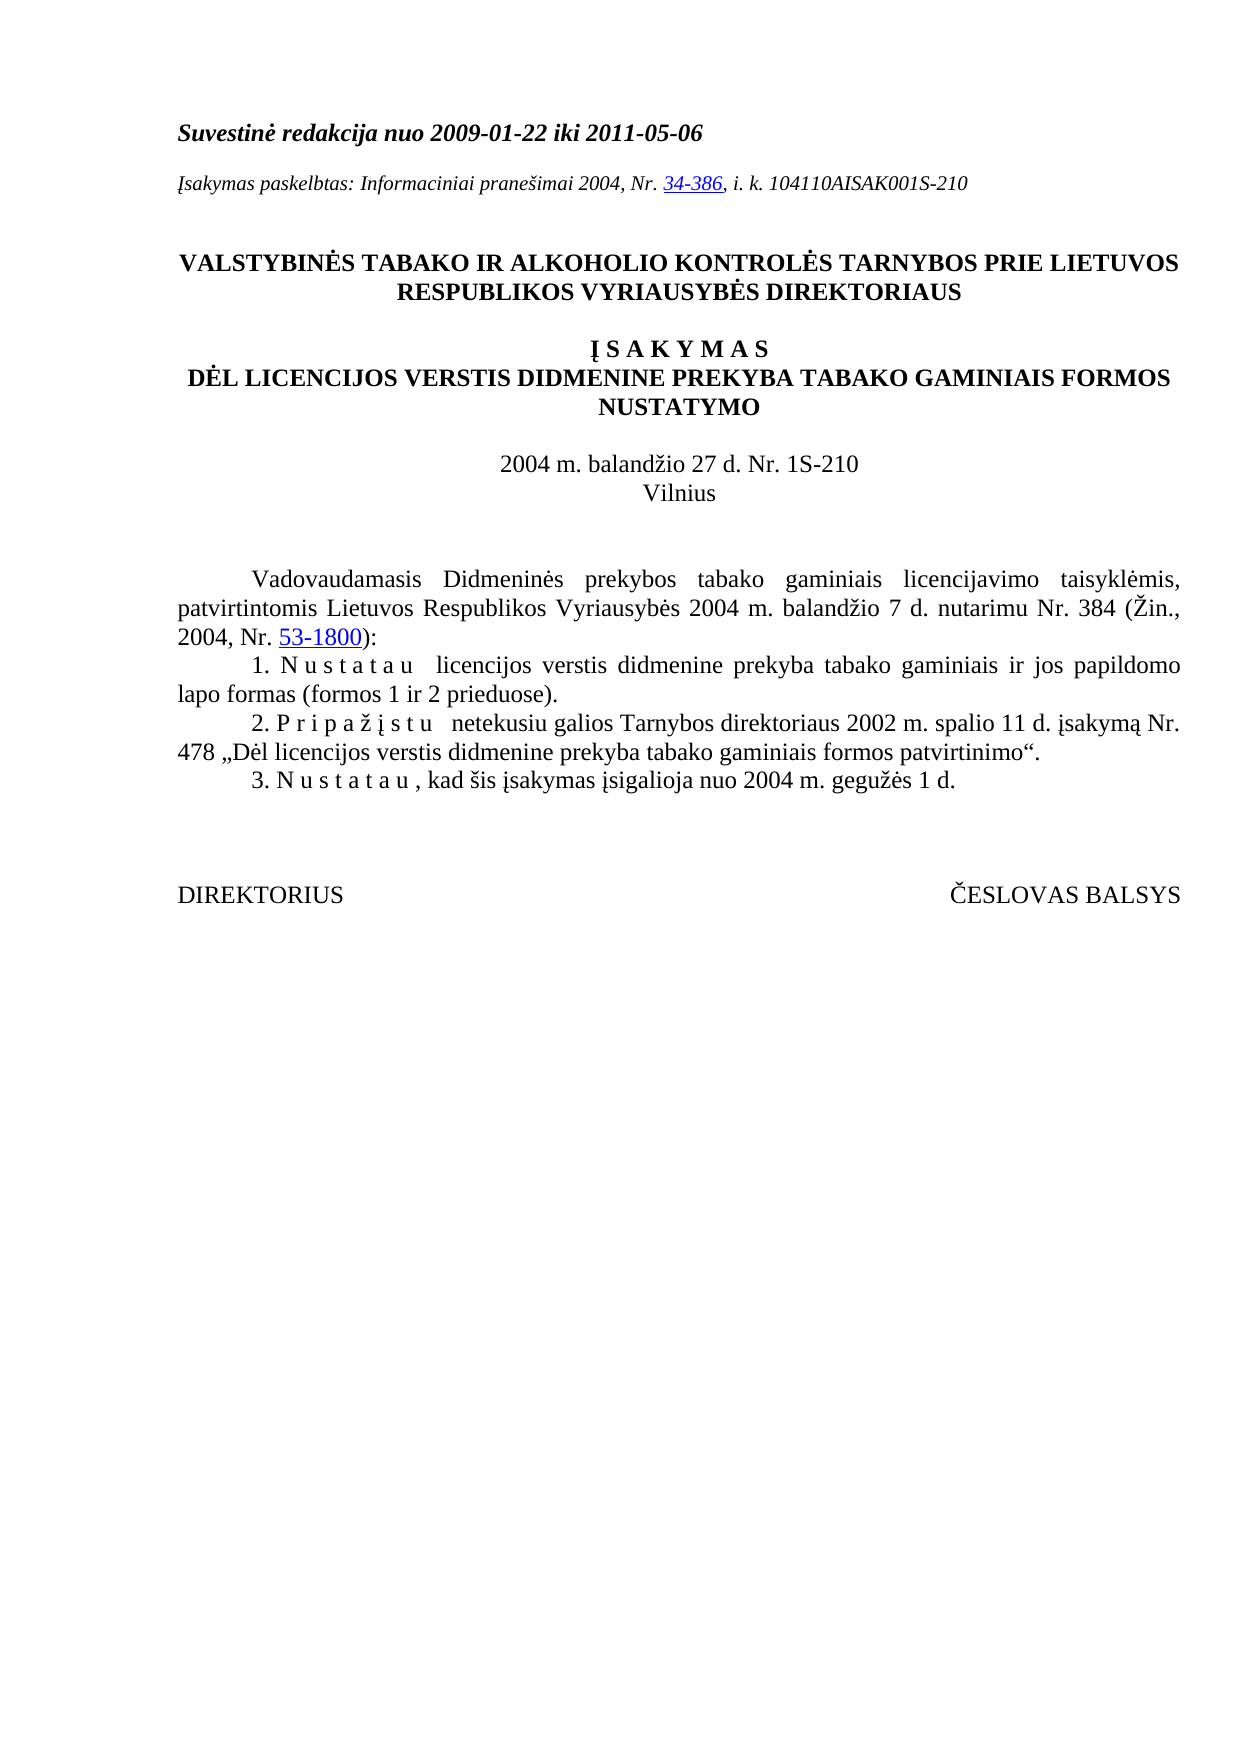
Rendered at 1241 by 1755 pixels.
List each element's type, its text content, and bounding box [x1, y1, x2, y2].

text Įsakymas paskelbtas: Informaciniai pranešimai 2004, Nr. 34-386, i. k. 104110AISAK001S-210 [177, 171, 1181, 195]
text DIREKTORIUS ČESLOVAS BALSYS [177, 880, 1181, 909]
text 2. Pripažįstu netekusiu galios Tarnybos direktoriaus 2002 m. spalio 11 d. įsakymą Nr. 478 „Dėl licencijos verstis didmenine prekyba tabako gaminiais formos patvirtinimo“. [177, 708, 1181, 765]
text VALSTYBINĖS TABAKO IR ALKOHOLIO KONTROLĖS TARNYBOS PRIE LIETUVOS RESPUBLIKOS VYRIAUSYBĖS DIREKTORIAUS [177, 248, 1181, 305]
text Suvestinė redakcija nuo 2009-01-22 iki 2011-05-06 [177, 118, 1181, 147]
text Į S A K Y M A S [177, 334, 1181, 363]
text Vadovaudamasis Didmeninės prekybos tabako gaminiais licencijavimo taisyklėmis, patvirtintomis Lietuvos Respublikos Vyriausybės 2004 m. balandžio 7 d. nutarimu Nr. 384 (Žin., 2004, Nr. 53-1800): [177, 564, 1181, 650]
text 3. Nustatau, kad šis įsakymas įsigalioja nuo 2004 m. gegužės 1 d. [177, 765, 1181, 794]
text 2004 m. balandžio 27 d. Nr. 1S-210 [177, 449, 1181, 478]
text 1. Nustatau licencijos verstis didmenine prekyba tabako gaminiais ir jos papildomo lapo formas (formos 1 ir 2 prieduose). [177, 650, 1181, 708]
text DĖL LICENCIJOS VERSTIS DIDMENINE PREKYBA TABAKO GAMINIAIS FORMOS NUSTATYMO [177, 363, 1181, 420]
text Vilnius [177, 478, 1181, 507]
